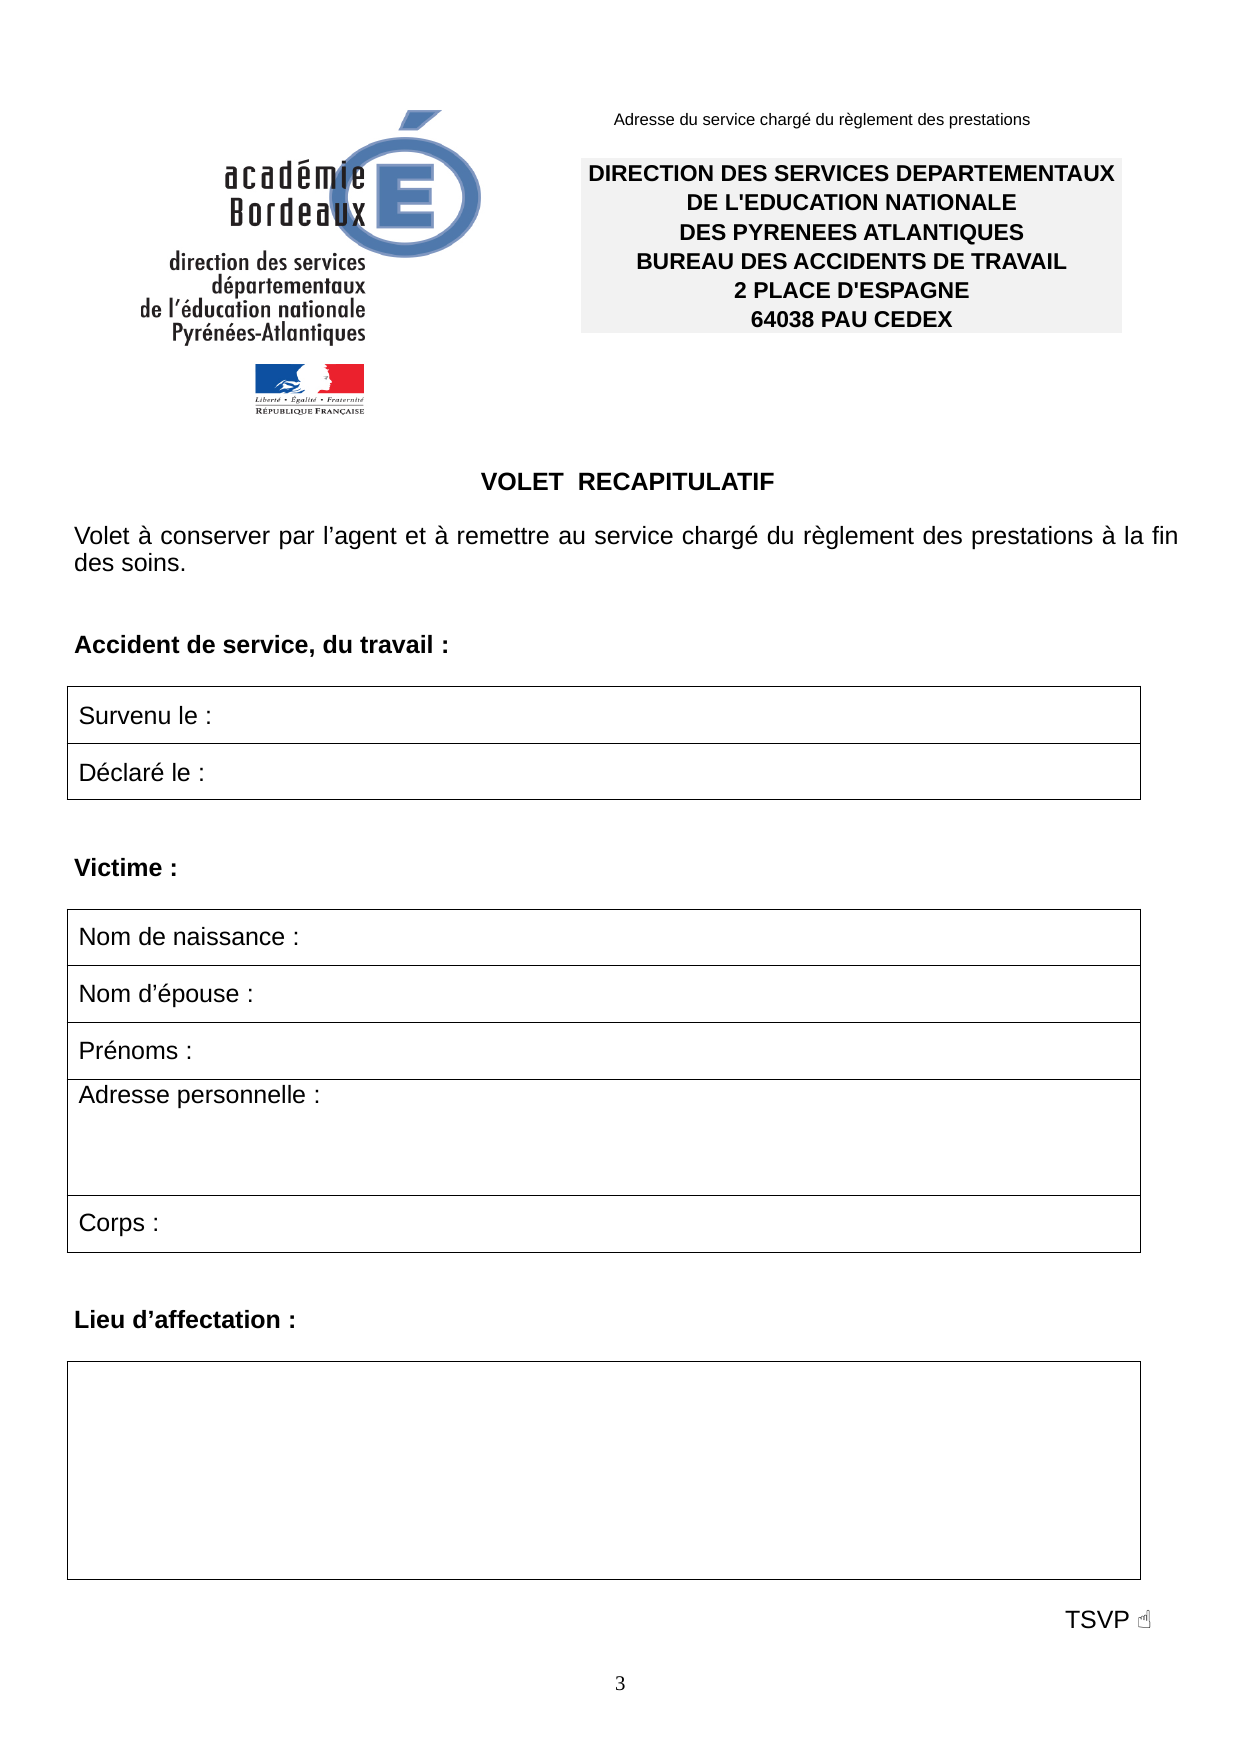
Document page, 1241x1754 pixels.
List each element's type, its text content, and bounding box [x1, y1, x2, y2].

text Victime : [74, 854, 1174, 881]
text Lieu d’affectation : [74, 1307, 1152, 1334]
table_header Survenu le : [68, 687, 1140, 742]
table_header [68, 1362, 1140, 1579]
table_cell Corps : [68, 1196, 1140, 1252]
table_cell Nom d’épouse : [68, 966, 1140, 1022]
text TSVP  [59, 1607, 1152, 1634]
text Accident de service, du travail : [74, 631, 1152, 658]
text VOLET RECAPITULATIF [74, 469, 1181, 496]
table_cell Déclaré le : [68, 744, 1140, 799]
table_header Adresse du service chargé du règlement des prestations DIRECTION DES SERVICES DEPARTEMENTAUX DE L'EDUCATION NATIONALE DES PYRENEES ATLANTIQUES BUREAU DES ACCIDENTS DE TRAVAIL 2 PLACE D'ESPAGNE 64038 PAU CEDEX [540, 104, 1133, 442]
text Volet à conserver par l’agent et à remettre au service chargé du règlement des prestations à la fin des soins. [74, 523, 1181, 577]
table_cell Prénoms : [68, 1023, 1140, 1079]
table_header Nom de naissance : [68, 910, 1140, 965]
table_header [89, 104, 540, 442]
table_cell Adresse personnelle : [68, 1080, 1140, 1195]
